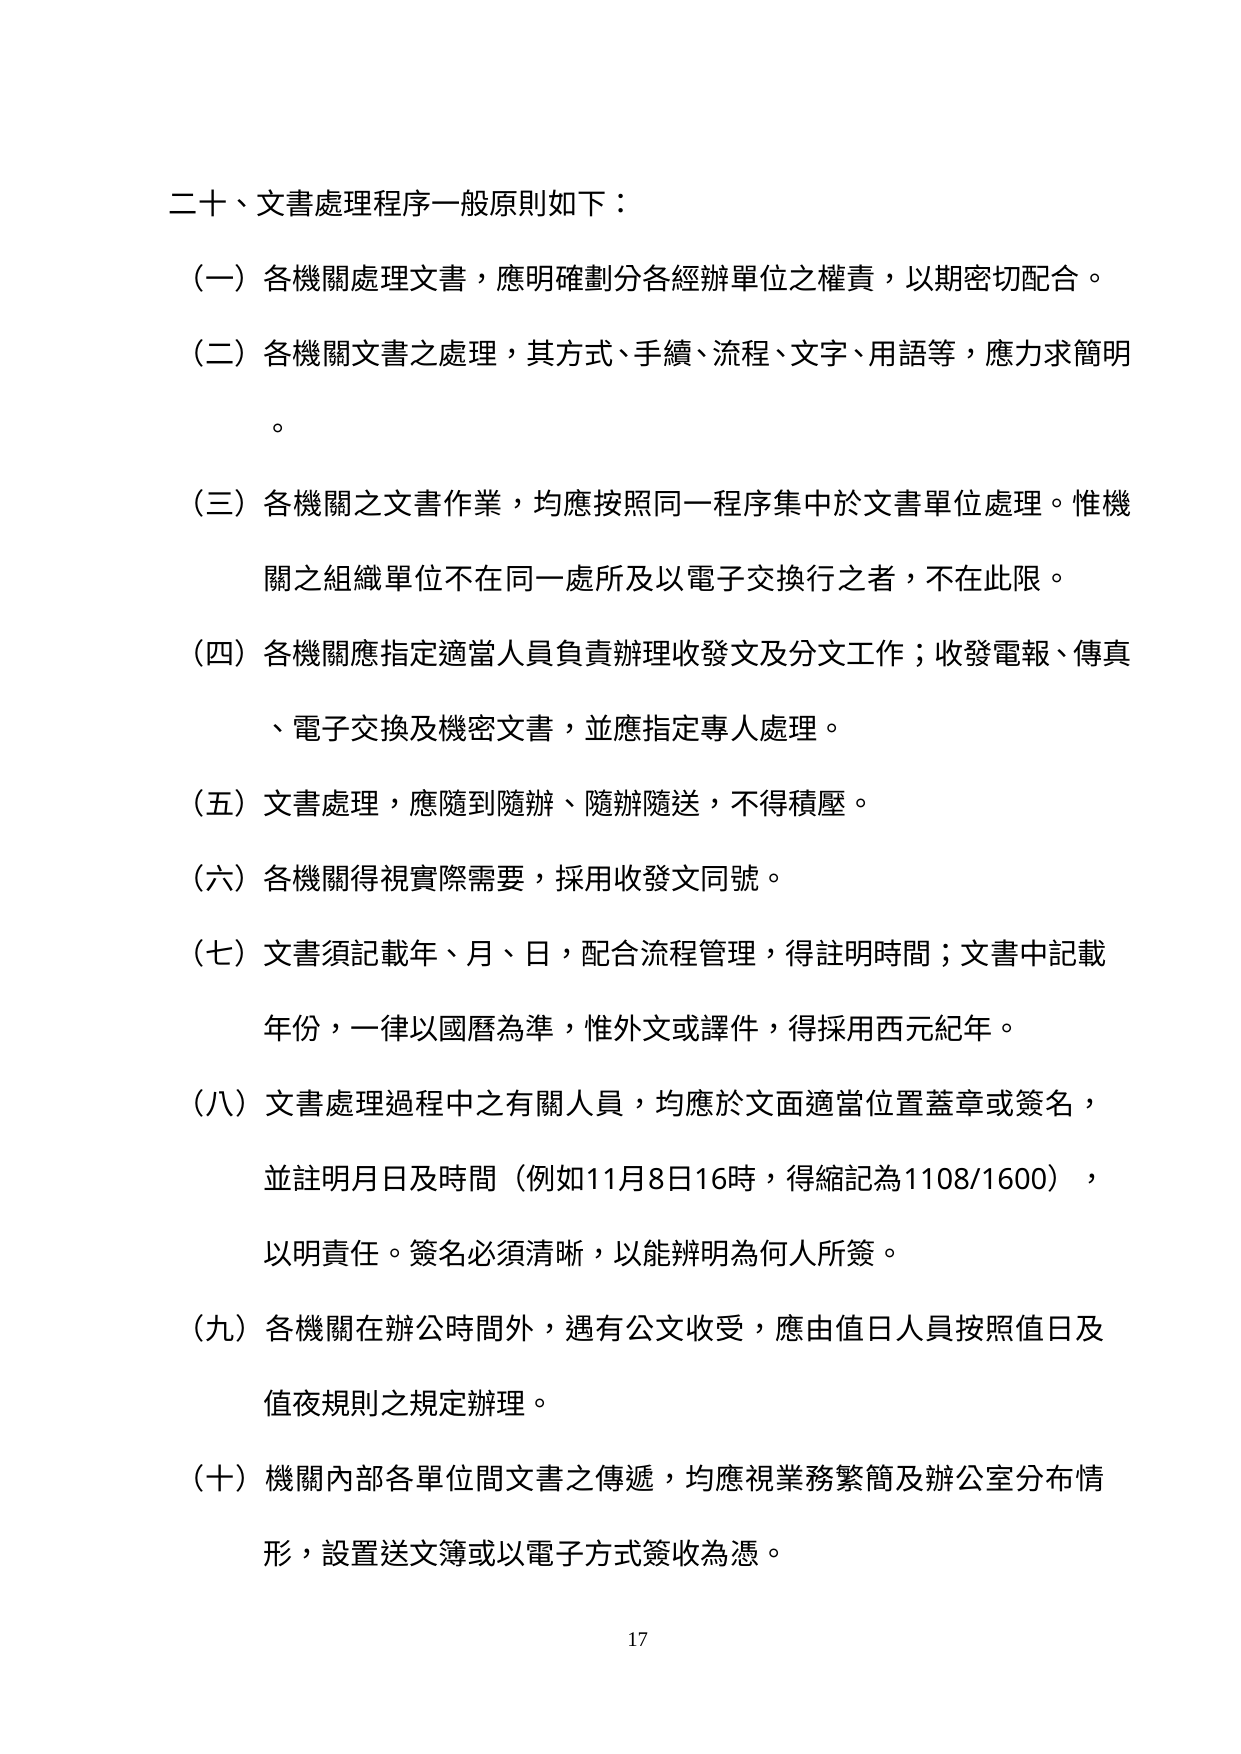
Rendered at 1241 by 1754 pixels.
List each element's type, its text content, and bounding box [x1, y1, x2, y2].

text 二十、文書處理程序一般原則如下： [169, 164, 1131, 239]
text （二）各機關文書之處理，其方式、手續、流程、文字、用語等，應力求簡明。 [176, 314, 1131, 464]
text （六）各機關得視實際需要，採用收發文同號。 [176, 839, 1106, 914]
text （七）文書須記載年、月、日，配合流程管理，得註明時間；文書中記載年份，一律以國曆為準，惟外文或譯件，得採用西元紀年。 [176, 914, 1106, 1064]
text （五）文書處理，應隨到隨辦、隨辦隨送，不得積壓。 [176, 764, 1106, 839]
text （十）機關內部各單位間文書之傳遞，均應視業務繁簡及辦公室分布情形，設置送文簿或以電子方式簽收為憑。 [176, 1439, 1106, 1589]
text （四）各機關應指定適當人員負責辦理收發文及分文工作；收發電報、傳真、電子交換及機密文書，並應指定專人處理。 [176, 614, 1131, 764]
text （一）各機關處理文書，應明確劃分各經辦單位之權責，以期密切配合。 [176, 239, 1131, 314]
text （三）各機關之文書作業，均應按照同一程序集中於文書單位處理。惟機關之組織單位不在同一處所及以電子交換行之者，不在此限。 [176, 464, 1131, 614]
text （九）各機關在辦公時間外，遇有公文收受，應由值日人員按照值日及值夜規則之規定辦理。 [176, 1289, 1106, 1439]
text （八）文書處理過程中之有關人員，均應於文面適當位置蓋章或簽名，並註明月日及時間（例如11月8日16時，得縮記為1108/1600），以明責任。簽名必須清晰，以能辨明為何人所簽。 [176, 1064, 1106, 1289]
